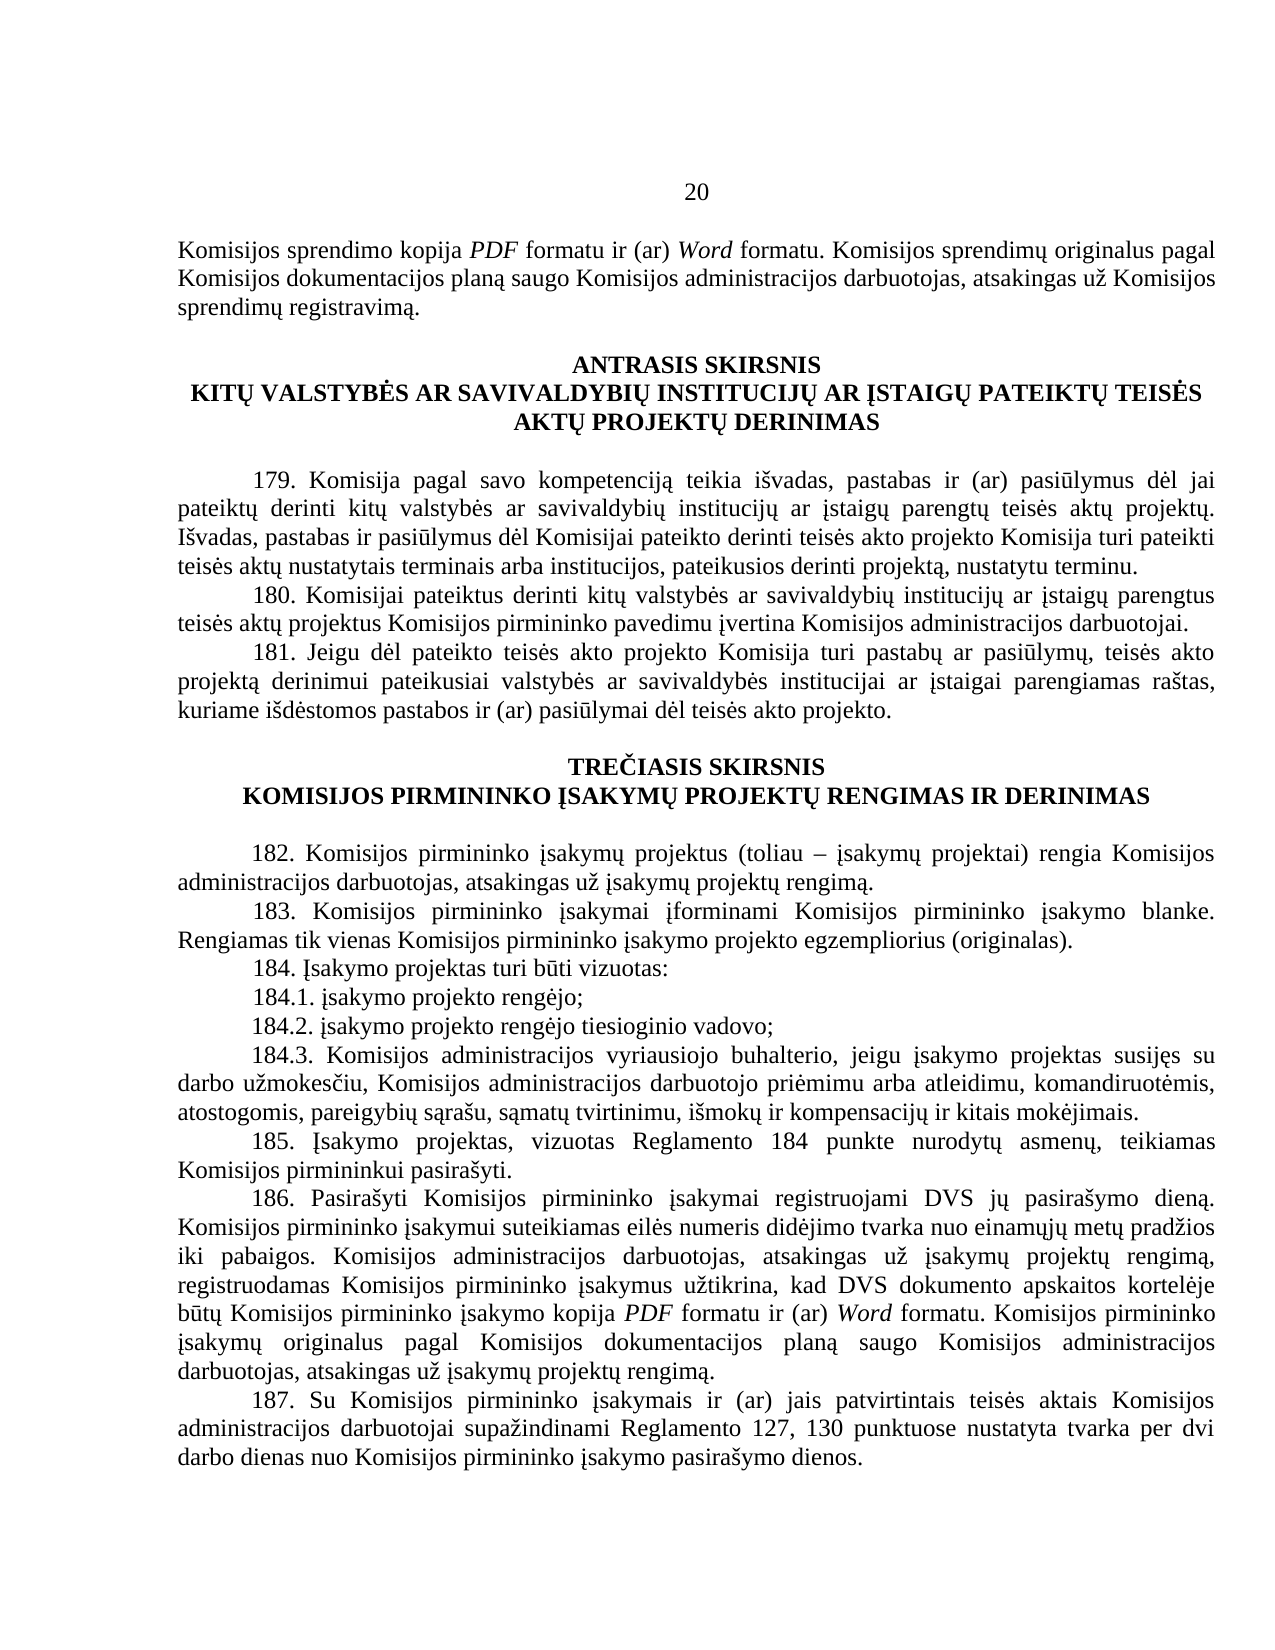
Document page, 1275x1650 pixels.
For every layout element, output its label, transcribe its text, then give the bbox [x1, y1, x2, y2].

text TREČIASIS SKIRSNIS [177, 752, 1216, 781]
text 181. Jeigu dėl pateikto teisės akto projekto Komisija turi pastabų ar pasiūlymų, teisės akto projektą derinimui pateikusiai valstybės ar savivaldybės institucijai ar įstaigai parengiamas raštas, kuriame išdėstomos pastabos ir (ar) pasiūlymai dėl teisės akto projekto. [177, 637, 1216, 723]
text 179. Komisija pagal savo kompetenciją teikia išvadas, pastabas ir (ar) pasiūlymus dėl jai pateiktų derinti kitų valstybės ar savivaldybių institucijų ar įstaigų parengtų teisės aktų projektų. Išvadas, pastabas ir pasiūlymus dėl Komisijai pateikto derinti teisės akto projekto Komisija turi pateikti teisės aktų nustatytais terminais arba institucijos, pateikusios derinti projektą, nustatytu terminu. [177, 465, 1216, 580]
text 186. Pasirašyti Komisijos pirmininko įsakymai registruojami DVS jų pasirašymo dieną. Komisijos pirmininko įsakymui suteikiamas eilės numeris didėjimo tvarka nuo einamųjų metų pradžios iki pabaigos. Komisijos administracijos darbuotojas, atsakingas už įsakymų projektų rengimą, registruodamas Komisijos pirmininko įsakymus užtikrina, kad DVS dokumento apskaitos kortelėje būtų Komisijos pirmininko įsakymo kopija PDF formatu ir (ar) Word formatu. Komisijos pirmininko įsakymų originalus pagal Komisijos dokumentacijos planą saugo Komisijos administracijos darbuotojas, atsakingas už įsakymų projektų rengimą. [177, 1183, 1216, 1385]
text 187. Su Komisijos pirmininko įsakymais ir (ar) jais patvirtintais teisės aktais Komisijos administracijos darbuotojai supažindinami Reglamento 127, 130 punktuose nustatyta tvarka per dvi darbo dienas nuo Komisijos pirmininko įsakymo pasirašymo dienos. [177, 1385, 1216, 1471]
text 184.3. Komisijos administracijos vyriausiojo buhalterio, jeigu įsakymo projektas susijęs su darbo užmokesčiu, Komisijos administracijos darbuotojo priėmimu arba atleidimu, komandiruotėmis, atostogomis, pareigybių sąrašu, sąmatų tvirtinimu, išmokų ir kompensacijų ir kitais mokėjimais. [177, 1040, 1216, 1126]
text KOMISIJOS PIRMININKO ĮSAKYMŲ PROJEKTŲ RENGIMAS IR DERINIMAS [177, 781, 1216, 810]
text 184. Įsakymo projektas turi būti vizuotas: [177, 953, 1216, 982]
text KITŲ VALSTYBĖS AR SAVIVALDYBIŲ INSTITUCIJŲ AR ĮSTAIGŲ PATEIKTŲ TEISĖS AKTŲ PROJEKTŲ DERINIMAS [177, 378, 1216, 436]
text ANTRASIS SKIRSNIS [177, 350, 1216, 378]
text 183. Komisijos pirmininko įsakymai įforminami Komisijos pirmininko įsakymo blanke. Rengiamas tik vienas Komisijos pirmininko įsakymo projekto egzempliorius (originalas). [177, 896, 1216, 953]
text Komisijos sprendimo kopija PDF formatu ir (ar) Word formatu. Komisijos sprendimų originalus pagal Komisijos dokumentacijos planą saugo Komisijos administracijos darbuotojas, atsakingas už Komisijos sprendimų registravimą. [177, 235, 1216, 321]
text 182. Komisijos pirmininko įsakymų projektus (toliau – įsakymų projektai) rengia Komisijos administracijos darbuotojas, atsakingas už įsakymų projektų rengimą. [177, 838, 1216, 896]
text 185. Įsakymo projektas, vizuotas Reglamento 184 punkte nurodytų asmenų, teikiamas Komisijos pirmininkui pasirašyti. [177, 1126, 1216, 1183]
text 180. Komisijai pateiktus derinti kitų valstybės ar savivaldybių institucijų ar įstaigų parengtus teisės aktų projektus Komisijos pirmininko pavedimu įvertina Komisijos administracijos darbuotojai. [177, 580, 1216, 637]
text 184.2. įsakymo projekto rengėjo tiesioginio vadovo; [177, 1011, 1216, 1040]
text 184.1. įsakymo projekto rengėjo; [177, 982, 1216, 1011]
